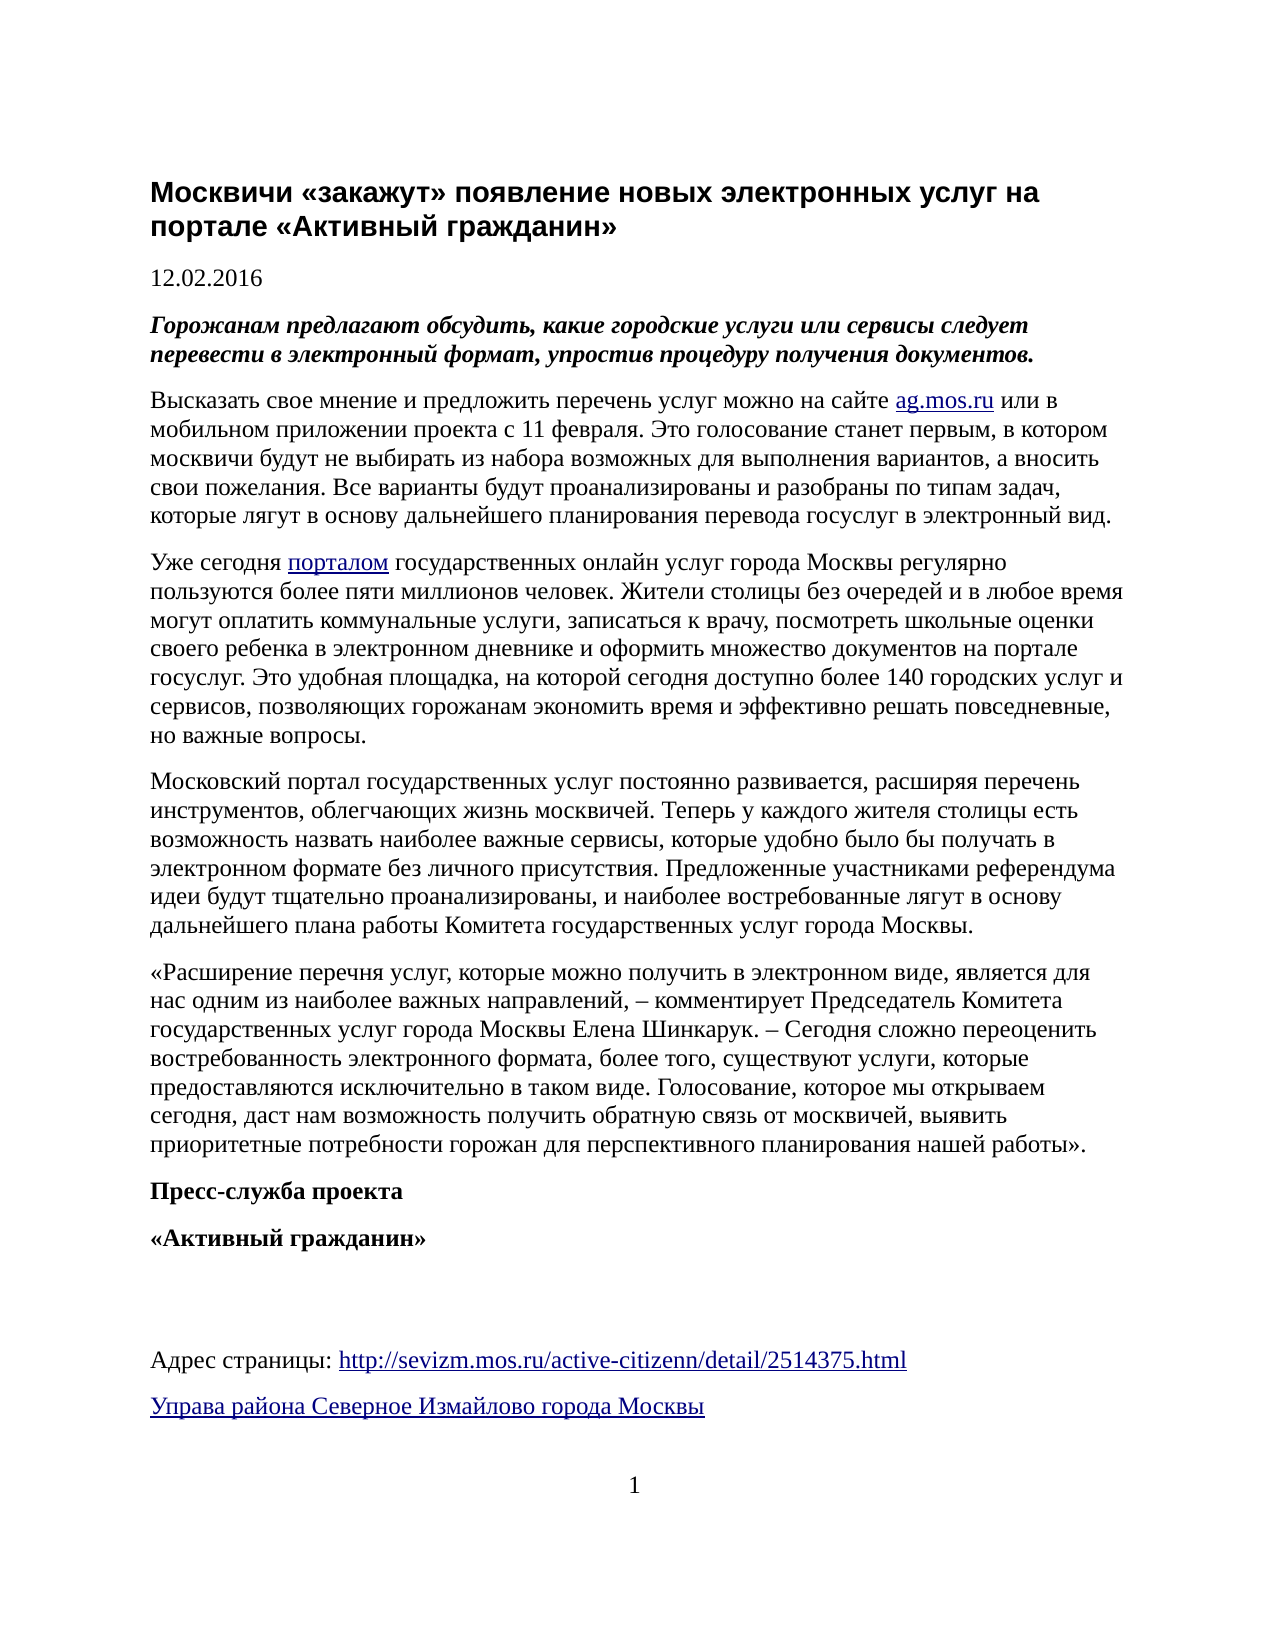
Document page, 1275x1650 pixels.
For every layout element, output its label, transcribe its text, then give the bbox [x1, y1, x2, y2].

text Горожанам предлагают обсудить, какие городские услуги или сервисы следует перевести в электронный формат, упростив процедуру получения документов. [150, 310, 1125, 368]
text 12.02.2016 [150, 263, 1125, 292]
text Московский портал государственных услуг постоянно развивается, расширяя перечень инструментов, облегчающих жизнь москвичей. Теперь у каждого жителя столицы есть возможность назвать наиболее важные сервисы, которые удобно было бы получать в электронном формате без личного присутствия. Предложенные участниками референдума идеи будут тщательно проанализированы, и наиболее востребованные лягут в основу дальнейшего плана работы Комитета государственных услуг города Москвы. [150, 766, 1125, 939]
text «Расширение перечня услуг, которые можно получить в электронном виде, является для нас одним из наиболее важных направлений, – комментирует Председатель Комитета государственных услуг города Москвы Елена Шинкарук. – Сегодня сложно переоценить востребованность электронного формата, более того, существуют услуги, которые предоставляются исключительно в таком виде. Голосование, которое мы открываем сегодня, даст нам возможность получить обратную связь от москвичей, выявить приоритетные потребности горожан для перспективного планирования нашей работы». [150, 957, 1125, 1158]
text Адрес страницы: http://sevizm.mos.ru/active-citizenn/detail/2514375.html [150, 1345, 1125, 1373]
text «Активный гражданин» [150, 1223, 1125, 1251]
text Управа района Северное Измайлово города Москвы [150, 1391, 1125, 1420]
text Уже сегодня порталом государственных онлайн услуг города Москвы регулярно пользуются более пяти миллионов человек. Жители столицы без очередей и в любое время могут оплатить коммунальные услуги, записаться к врачу, посмотреть школьные оценки своего ребенка в электронном дневнике и оформить множество документов на портале госуслуг. Это удобная площадка, на которой сегодня доступно более 140 городских услуг и сервисов, позволяющих горожанам экономить время и эффективно решать повседневные, но важные вопросы. [150, 547, 1125, 748]
text Пресс-служба проекта [150, 1176, 1125, 1205]
subtitle Москвичи «закажут» появление новых электронных услуг на портале «Активный гражданин» [150, 175, 1125, 242]
text Высказать свое мнение и предложить перечень услуг можно на сайте ag.mos.ru или в мобильном приложении проекта с 11 февраля. Это голосование станет первым, в котором москвичи будут не выбирать из набора возможных для выполнения вариантов, а вносить свои пожелания. Все варианты будут проанализированы и разобраны по типам задач, которые лягут в основу дальнейшего планирования перевода госуслуг в электронный вид. [150, 386, 1125, 529]
